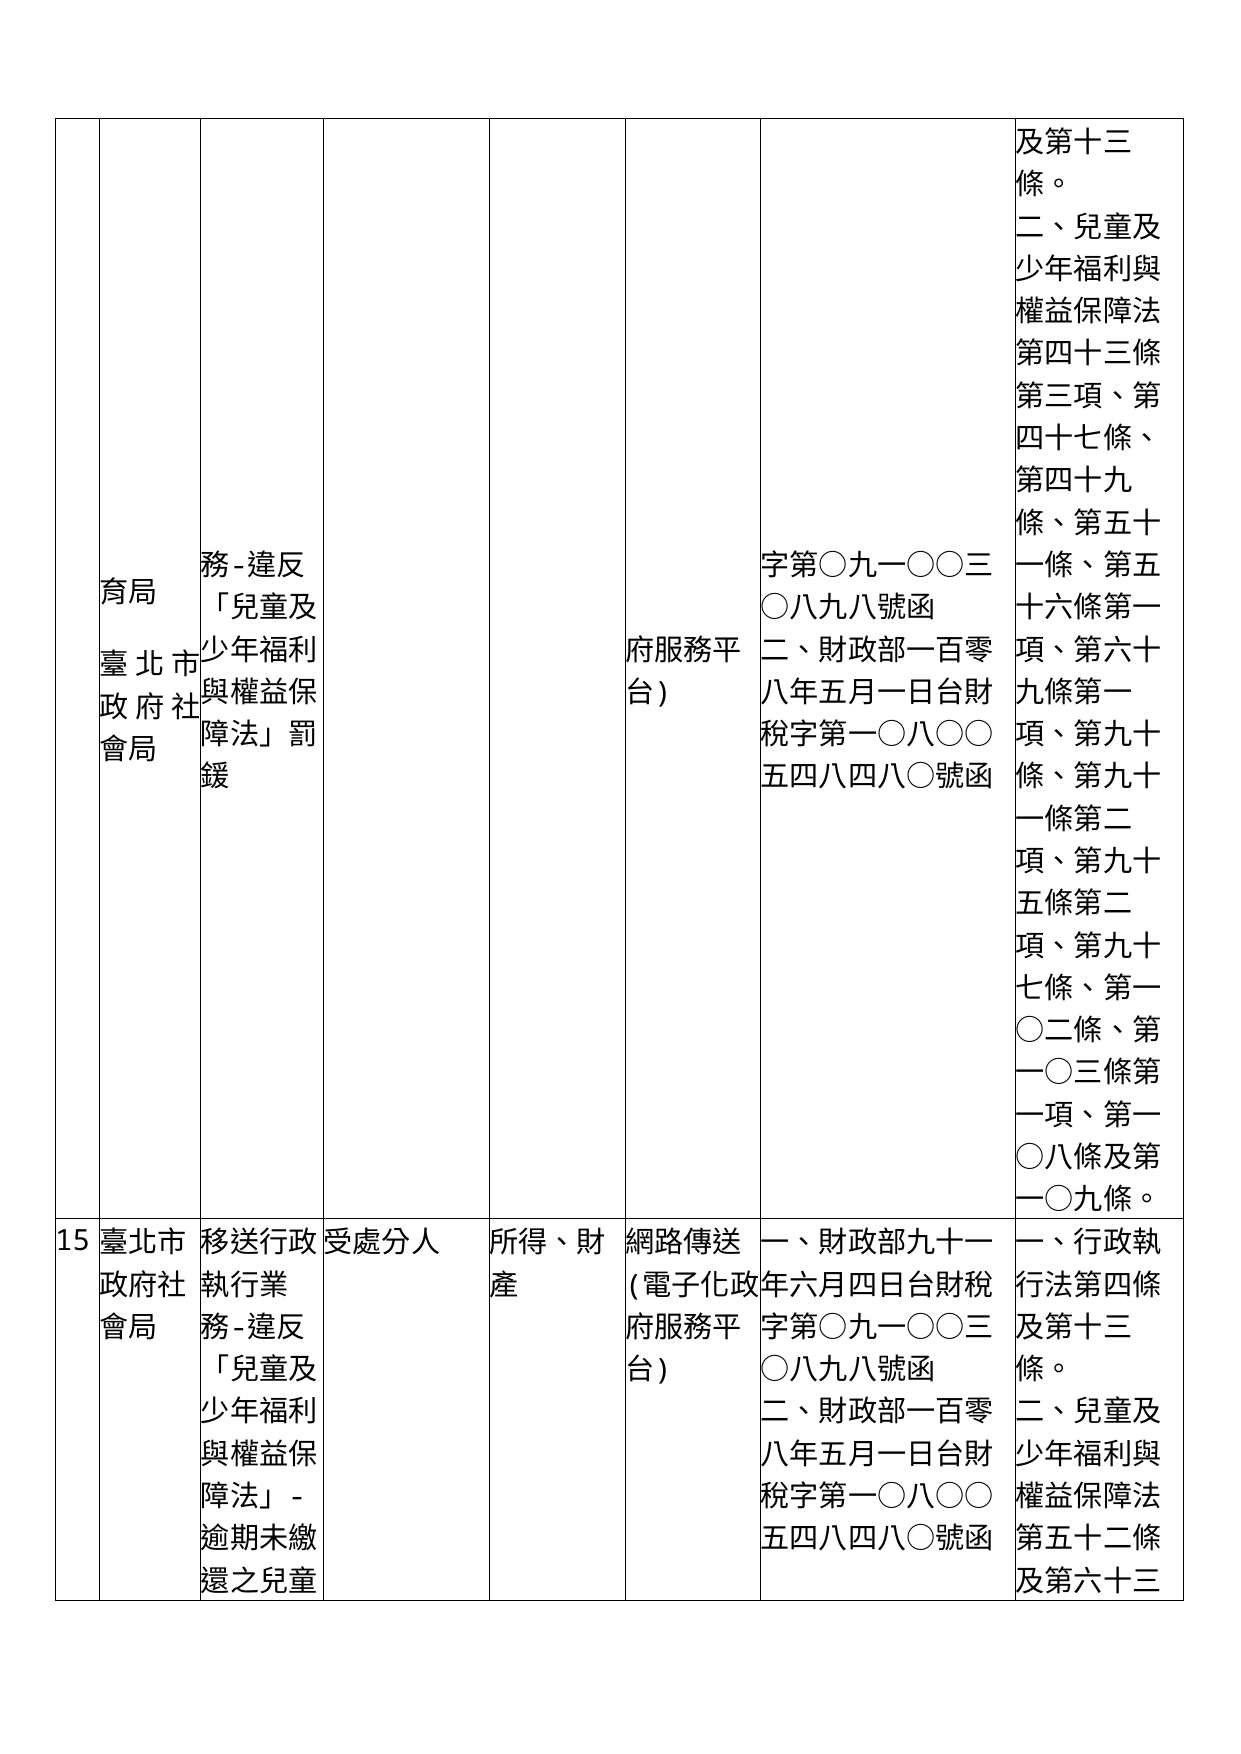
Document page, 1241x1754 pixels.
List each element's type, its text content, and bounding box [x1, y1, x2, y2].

table_cell 一、財政部九十一年六月四日台財稅字第○九一○○三○八九八號函 二、財政部一百零八年五月一日台財稅字第一○八○○五四八四八○號函 [761, 1219, 1015, 1599]
table_cell 移送行政執行業務-違反「兒童及少年福利與權益保障法」-逾期未繳還之兒童 [201, 1219, 323, 1599]
table_cell 所得、財產 [490, 1219, 625, 1599]
table_cell 一、行政執行法第四條及第十三條。 二、兒童及少年福利與權益保障法第五十二條及第六十三 [1016, 1219, 1183, 1599]
table_cell 府服務平台) [626, 119, 760, 1218]
table_cell [56, 119, 99, 1218]
table_cell 育局 臺北市政府社會局 [100, 119, 200, 1218]
table_cell [324, 119, 489, 1218]
table_cell 及第十三條。 二、兒童及少年福利與權益保障法第四十三條第三項、第四十七條、第四十九條、第五十一條、第五十六條第一項、第六十九條第一項、第九十條、第九十一條第二項、第九十五條第二項、第九十七條、第一○二條、第一○三條第一項、第一○八條及第一○九條。 [1016, 119, 1183, 1218]
table_cell 臺北市政府社會局 [100, 1219, 200, 1599]
table_cell 務-違反「兒童及少年福利與權益保障法」罰鍰 [201, 119, 323, 1218]
table_cell 受處分人 [324, 1219, 489, 1599]
table_cell 15 [56, 1219, 99, 1599]
table_cell 網路傳送(電子化政府服務平台) [626, 1219, 760, 1599]
table_cell 字第○九一○○三○八九八號函 二、財政部一百零八年五月一日台財稅字第一○八○○五四八四八○號函 [761, 119, 1015, 1218]
table_cell [490, 119, 625, 1218]
